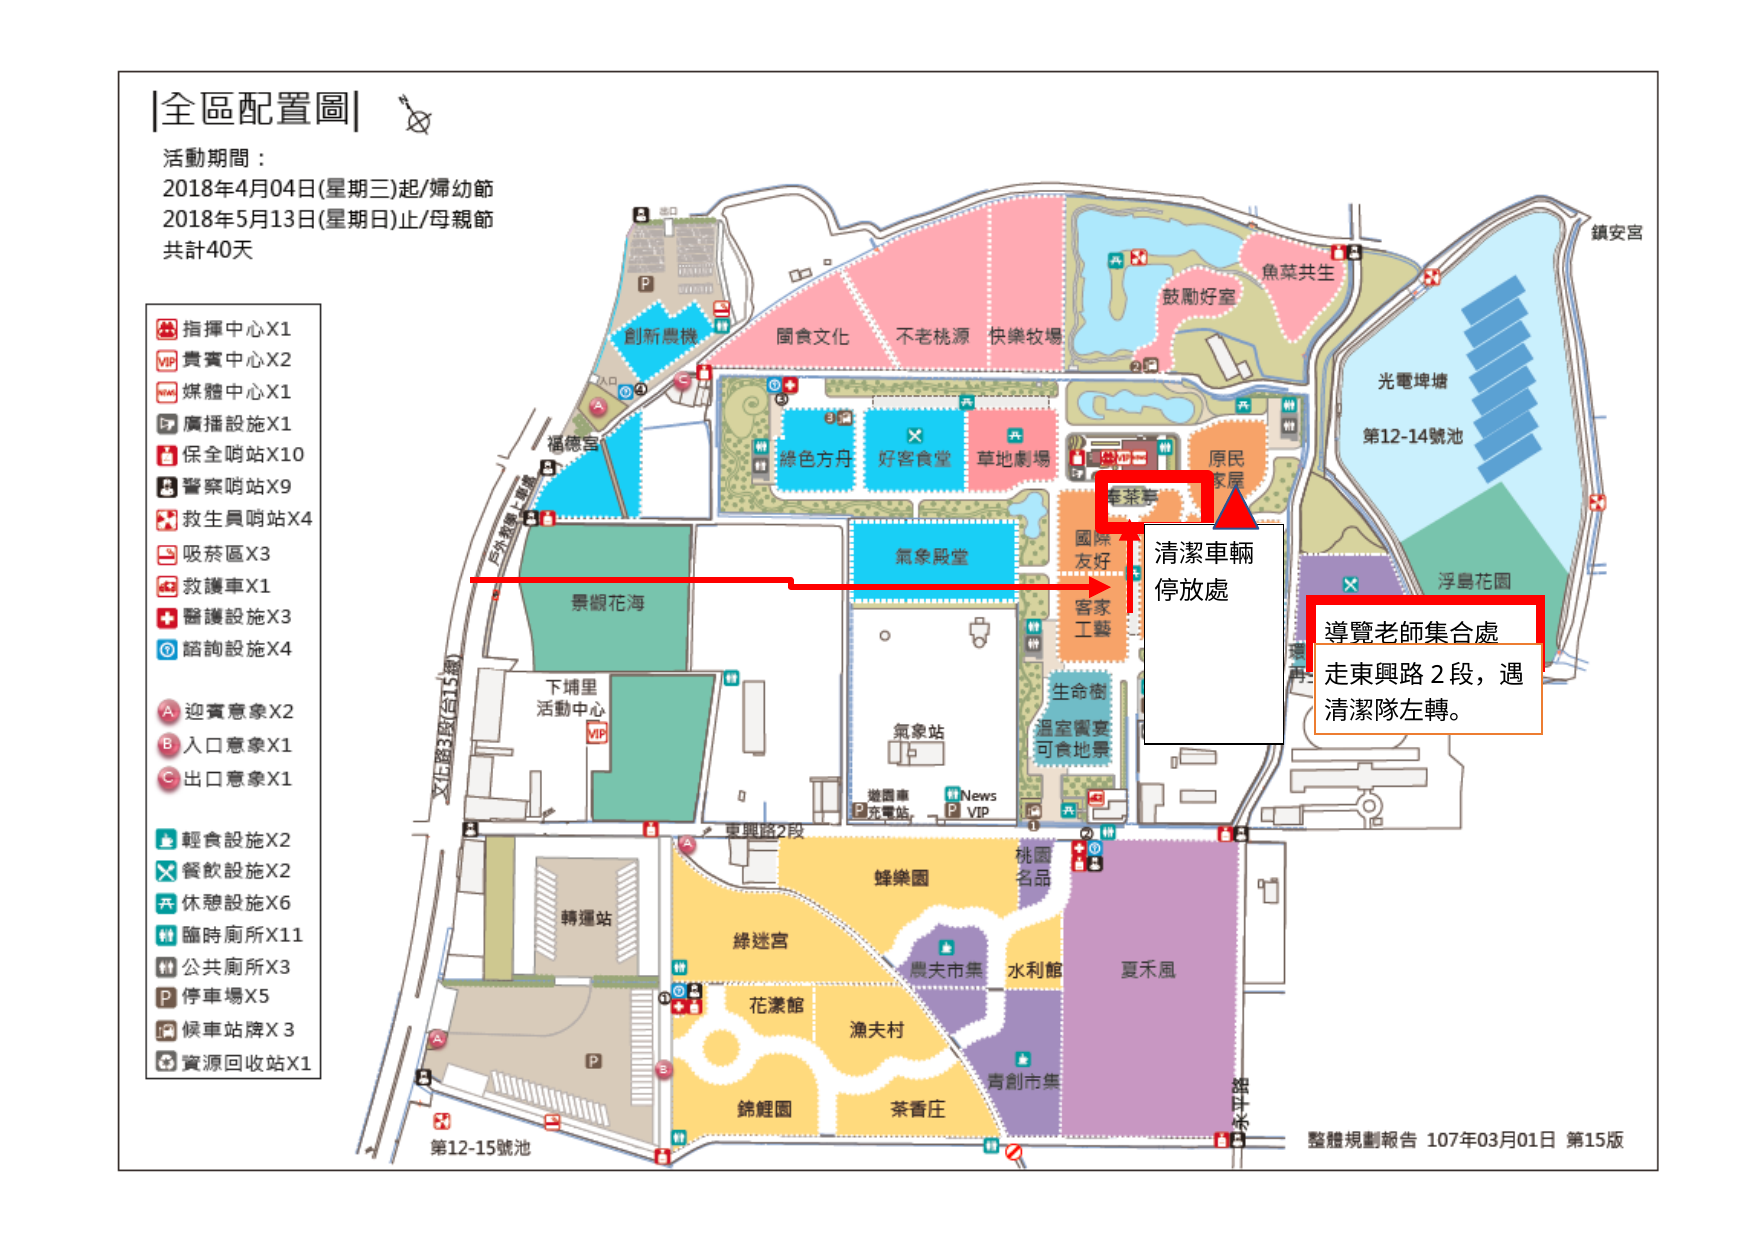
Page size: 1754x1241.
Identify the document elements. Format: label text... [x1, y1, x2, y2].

picture [112, 65, 1664, 1176]
text 走東興路2段，遇清潔隊左轉。 [1324, 654, 1532, 724]
text 清潔車輛停放處 [1154, 534, 1274, 606]
text 導覽老師集合處 [1324, 613, 1527, 643]
